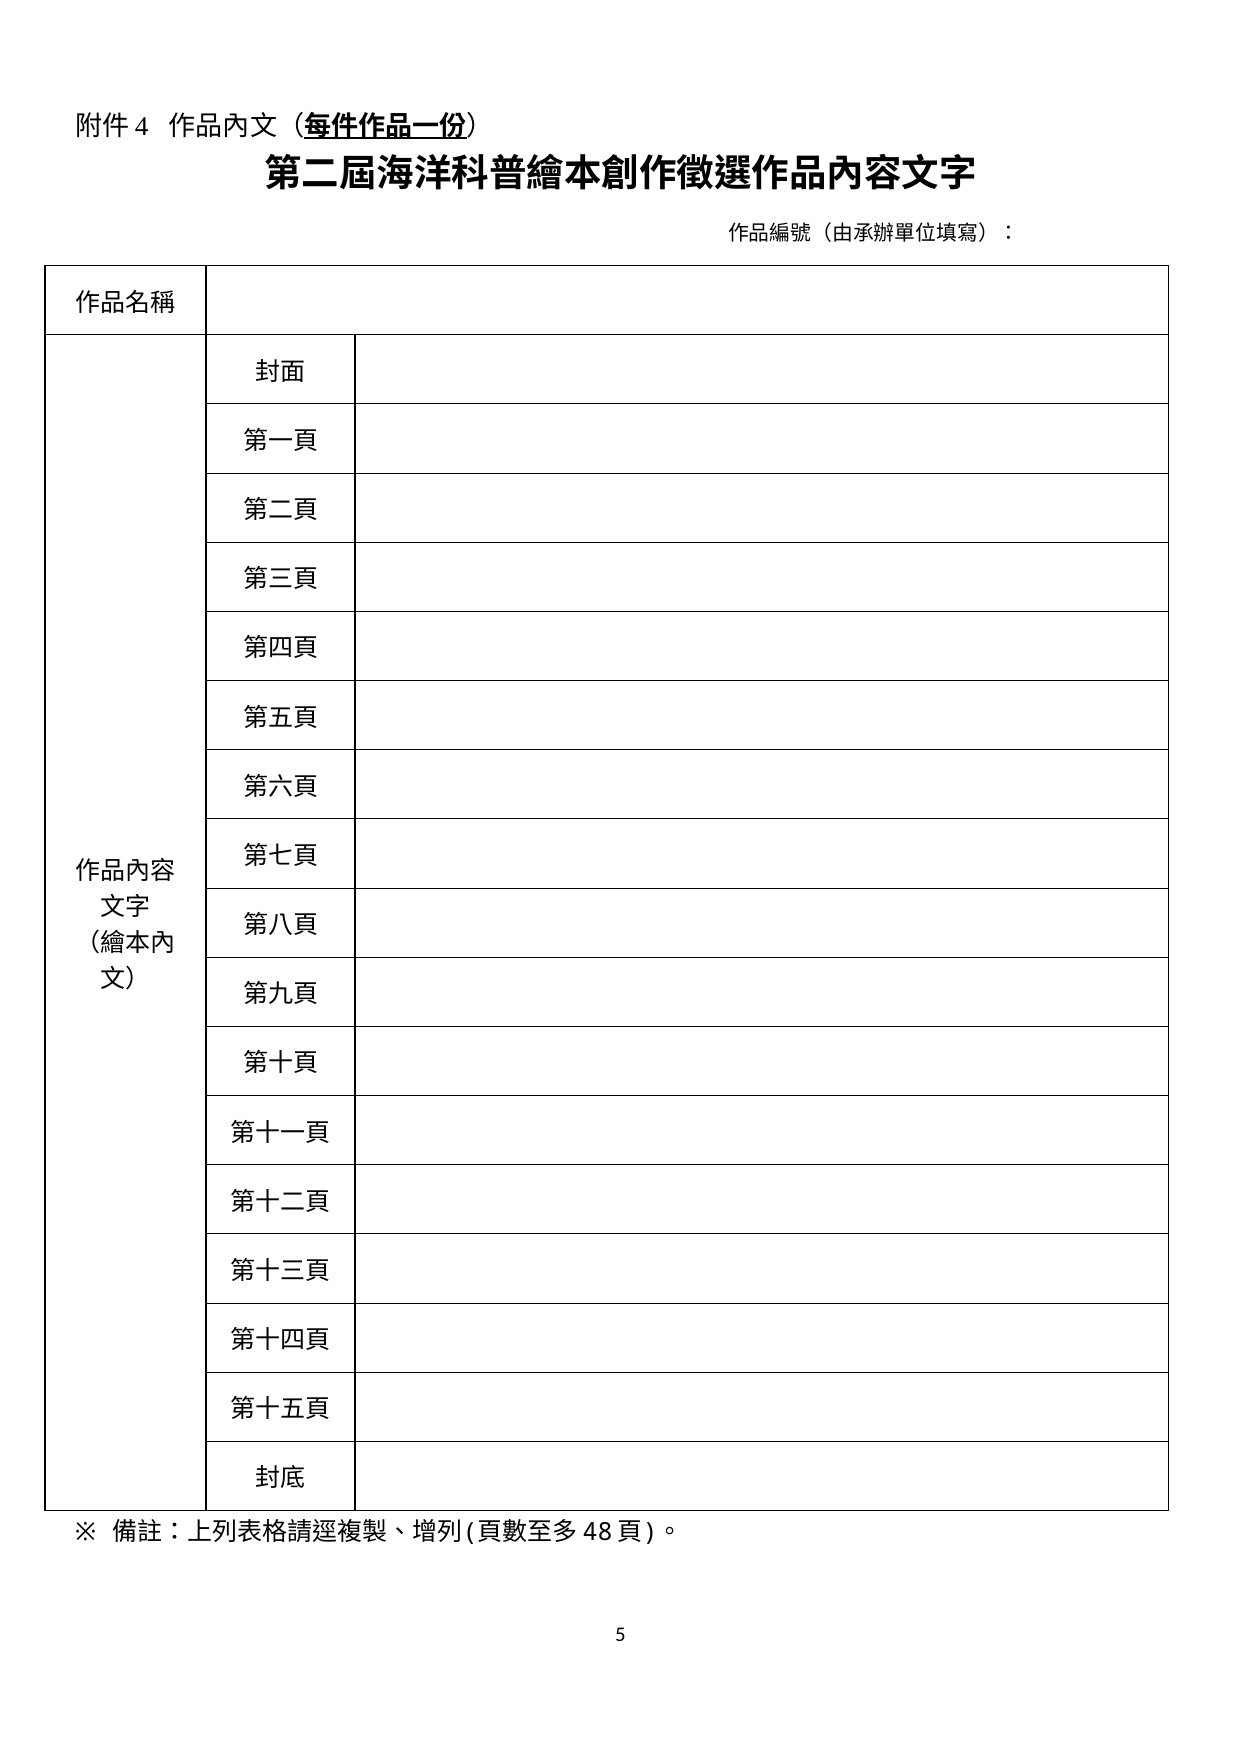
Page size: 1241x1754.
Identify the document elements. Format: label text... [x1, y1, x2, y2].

table_cell [356, 1027, 1168, 1095]
table_cell 封底 [207, 1442, 354, 1510]
table_cell [356, 681, 1168, 749]
table_cell 第十二頁 [207, 1165, 354, 1233]
table_cell 第十五頁 [207, 1373, 354, 1441]
table_cell 第四頁 [207, 612, 354, 680]
table_cell [356, 1234, 1168, 1302]
table_cell [356, 819, 1168, 887]
table_cell 作品內容 文字 （繪本內文） [46, 335, 205, 1510]
table_cell 第十頁 [207, 1027, 354, 1095]
table_header [207, 266, 1168, 334]
text 附件4 作品內文（每件作品一份） [75, 104, 1165, 143]
table_cell [356, 958, 1168, 1026]
table_cell [356, 1373, 1168, 1441]
table_cell 第二頁 [207, 474, 354, 542]
table_cell 第九頁 [207, 958, 354, 1026]
table_cell [356, 1304, 1168, 1372]
table_cell 第七頁 [207, 819, 354, 887]
table_cell 第十一頁 [207, 1096, 354, 1164]
table_cell 第六頁 [207, 750, 354, 818]
table_cell [356, 612, 1168, 680]
table_cell 第八頁 [207, 889, 354, 957]
table_cell 第五頁 [207, 681, 354, 749]
table_header 作品名稱 [46, 266, 205, 334]
table_cell [356, 1442, 1168, 1510]
table_cell [356, 474, 1168, 542]
table_cell [356, 404, 1168, 472]
table_cell 第一頁 [207, 404, 354, 472]
table_cell [356, 889, 1168, 957]
text 第二屆海洋科普繪本創作徵選作品內容文字 [75, 143, 1165, 197]
table_cell [356, 543, 1168, 611]
table_cell [356, 1165, 1168, 1233]
table_cell [356, 1096, 1168, 1164]
list 備註：上列表格請逕複製、增列(頁數至多48頁)。 [75, 1511, 1165, 1547]
text 作品編號（由承辦單位填寫）： [138, 216, 1165, 246]
table_cell [356, 750, 1168, 818]
table_cell 封面 [207, 335, 354, 403]
table_cell 第十四頁 [207, 1304, 354, 1372]
table_cell [356, 335, 1168, 403]
table_cell 第十三頁 [207, 1234, 354, 1302]
table_cell 第三頁 [207, 543, 354, 611]
